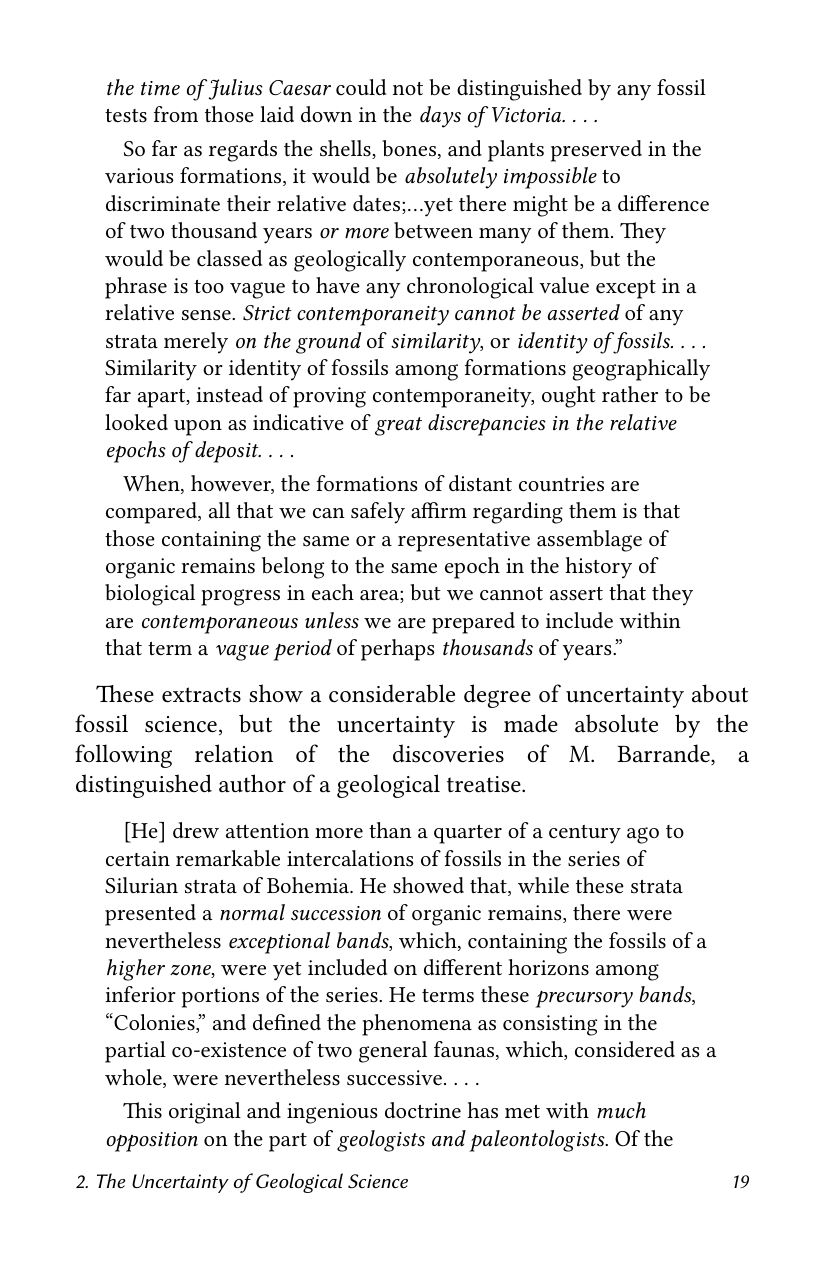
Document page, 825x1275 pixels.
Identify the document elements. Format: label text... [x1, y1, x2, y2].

text These extracts show a considerable degree of uncertainty about fossil science, but the uncertainty is made absolute by the following relation of the discoveries of M. Barrande, a distinguished author of a geological treatise. [75, 680, 750, 799]
text the time of Julius Caesar could not be distinguished by any fossil tests from those laid down in the days of Victoria. . . . [105, 75, 720, 128]
text So far as regards the shells, bones, and plants preserved in the various formations, it would be absolutely impossible to discriminate their relative dates;...yet there might be a difference of two thousand years or more between many of them. They would be classed as geologically contemporaneous, but the phrase is too vague to have any chronological value except in a relative sense. Strict contemporaneity cannot be asserted of any strata merely on the ground of similarity, or identity of fossils. . . . Similarity or identity of fossils among formations geographically far apart, instead of proving contemporaneity, ought rather to be looked upon as indicative of great discrepancies in the relative epochs of deposit. . . . [105, 136, 720, 463]
text This original and ingenious doctrine has met with much opposition on the part of geologists and paleontologists. Of the [105, 1098, 720, 1152]
text [He] drew attention more than a quarter of a century ago to certain remarkable intercalations of fossils in the series of Silurian strata of Bohemia. He showed that, while these strata presented a normal succession of organic remains, there were nevertheless exceptional bands, which, containing the fossils of a higher zone, were yet included on different horizons among inferior portions of the series. He terms these precursory bands, “Colonies,” and defined the phenomena as consisting in the partial co-existence of two general faunas, which, considered as a whole, were nevertheless successive. . . . [105, 818, 720, 1091]
text When, however, the formations of distant countries are compared, all that we can safely affirm regarding them is that those containing the same or a representative assemblage of organic remains belong to the same epoch in the history of biological progress in each area; but we cannot assert that they are contemporaneous unless we are prepared to include within that term a vague period of perhaps thousands of years.” [105, 471, 720, 661]
